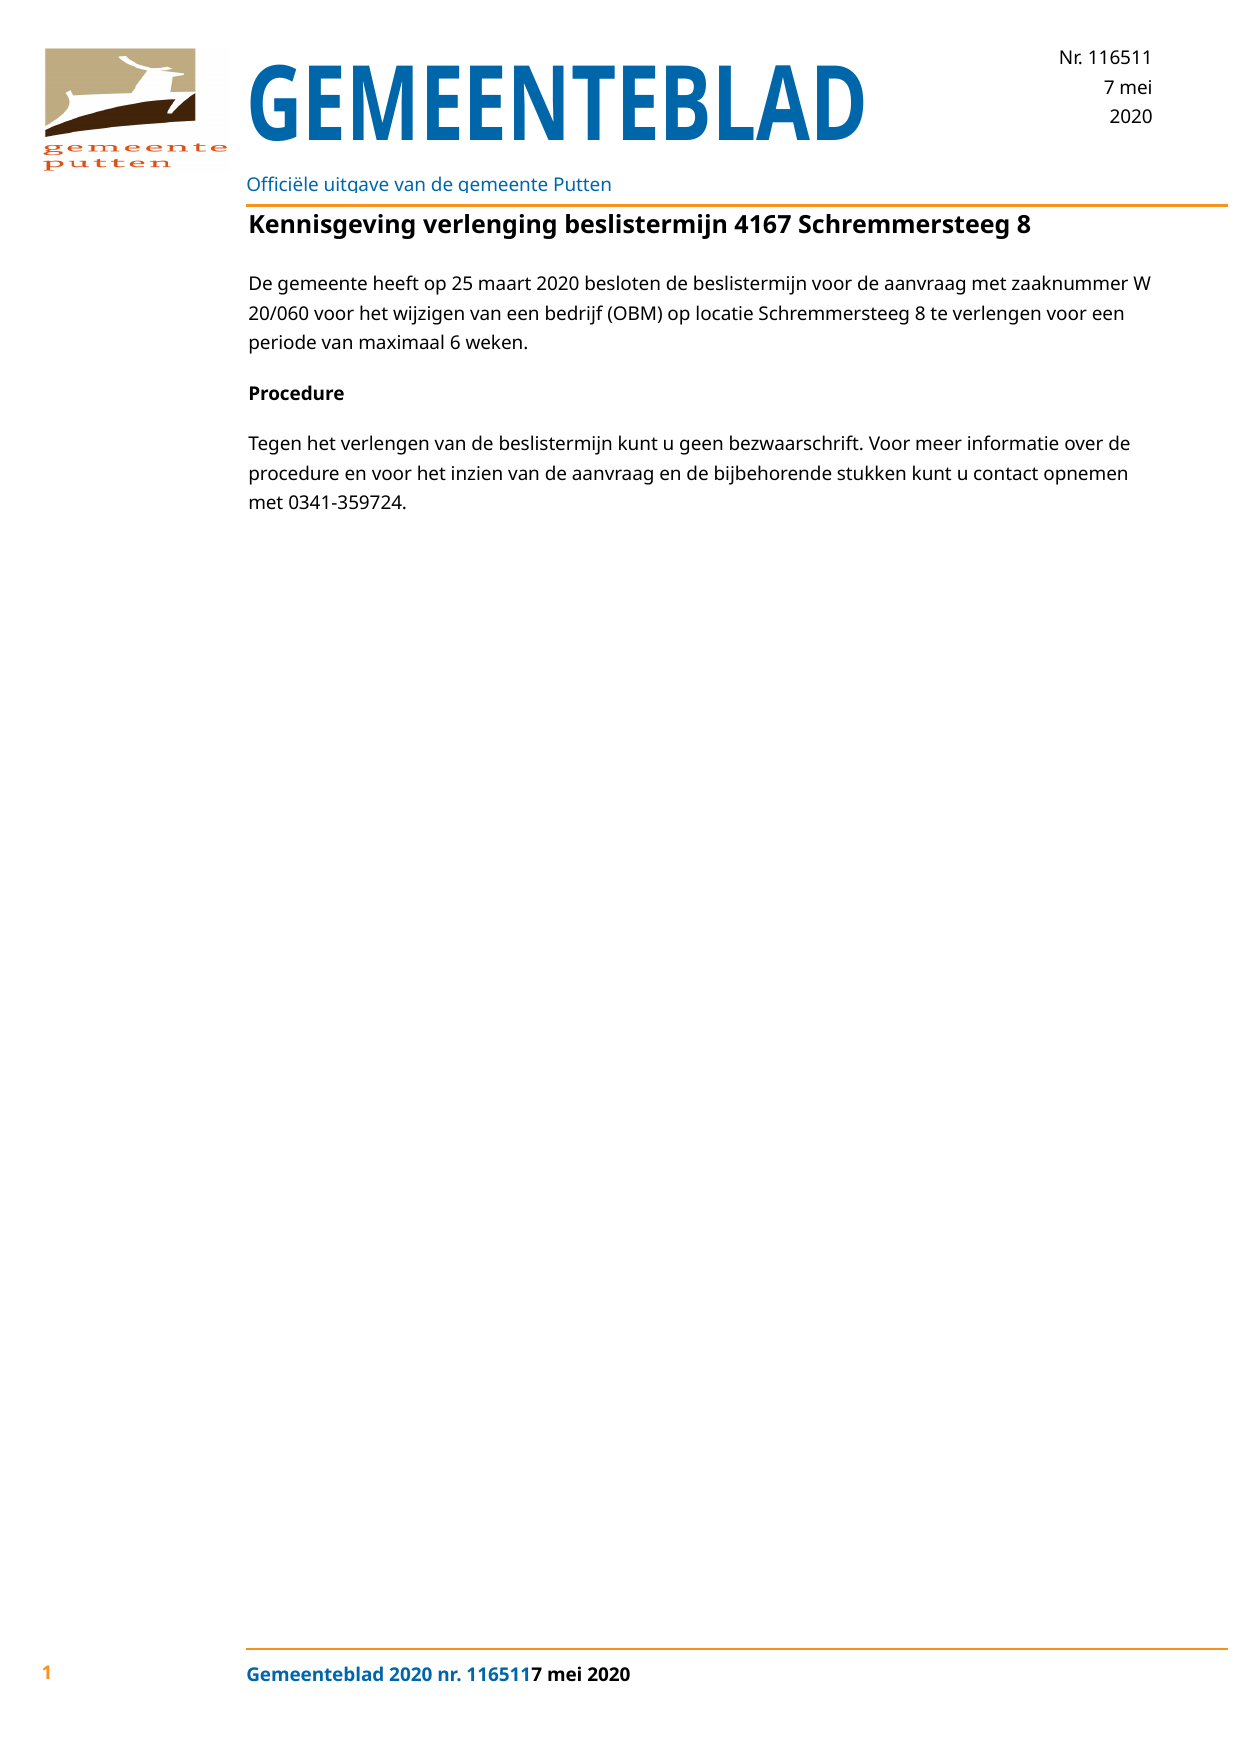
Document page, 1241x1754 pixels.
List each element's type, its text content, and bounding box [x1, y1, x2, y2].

text Tegen het verlengen van de beslistermijn kunt u geen bezwaarschrift. Voor meer informatie over de procedure en voor het inzien van de aanvraag en de bijbehorende stukken kunt u contact opnemen met 0341-359724. [248, 430, 1152, 515]
text Procedure [248, 380, 1152, 406]
text Kennisgeving verlenging beslistermijn 4167 Schremmersteeg 8 [248, 207, 1152, 241]
text De gemeente heeft op 25 maart 2020 besloten de beslistermijn voor de aanvraag met zaaknummer W 20/060 voor het wijzigen van een bedrijf (OBM) op locatie Schremmersteeg 8 te verlengen voor een periode van maximaal 6 weken. [248, 270, 1152, 355]
picture [41, 47, 231, 172]
